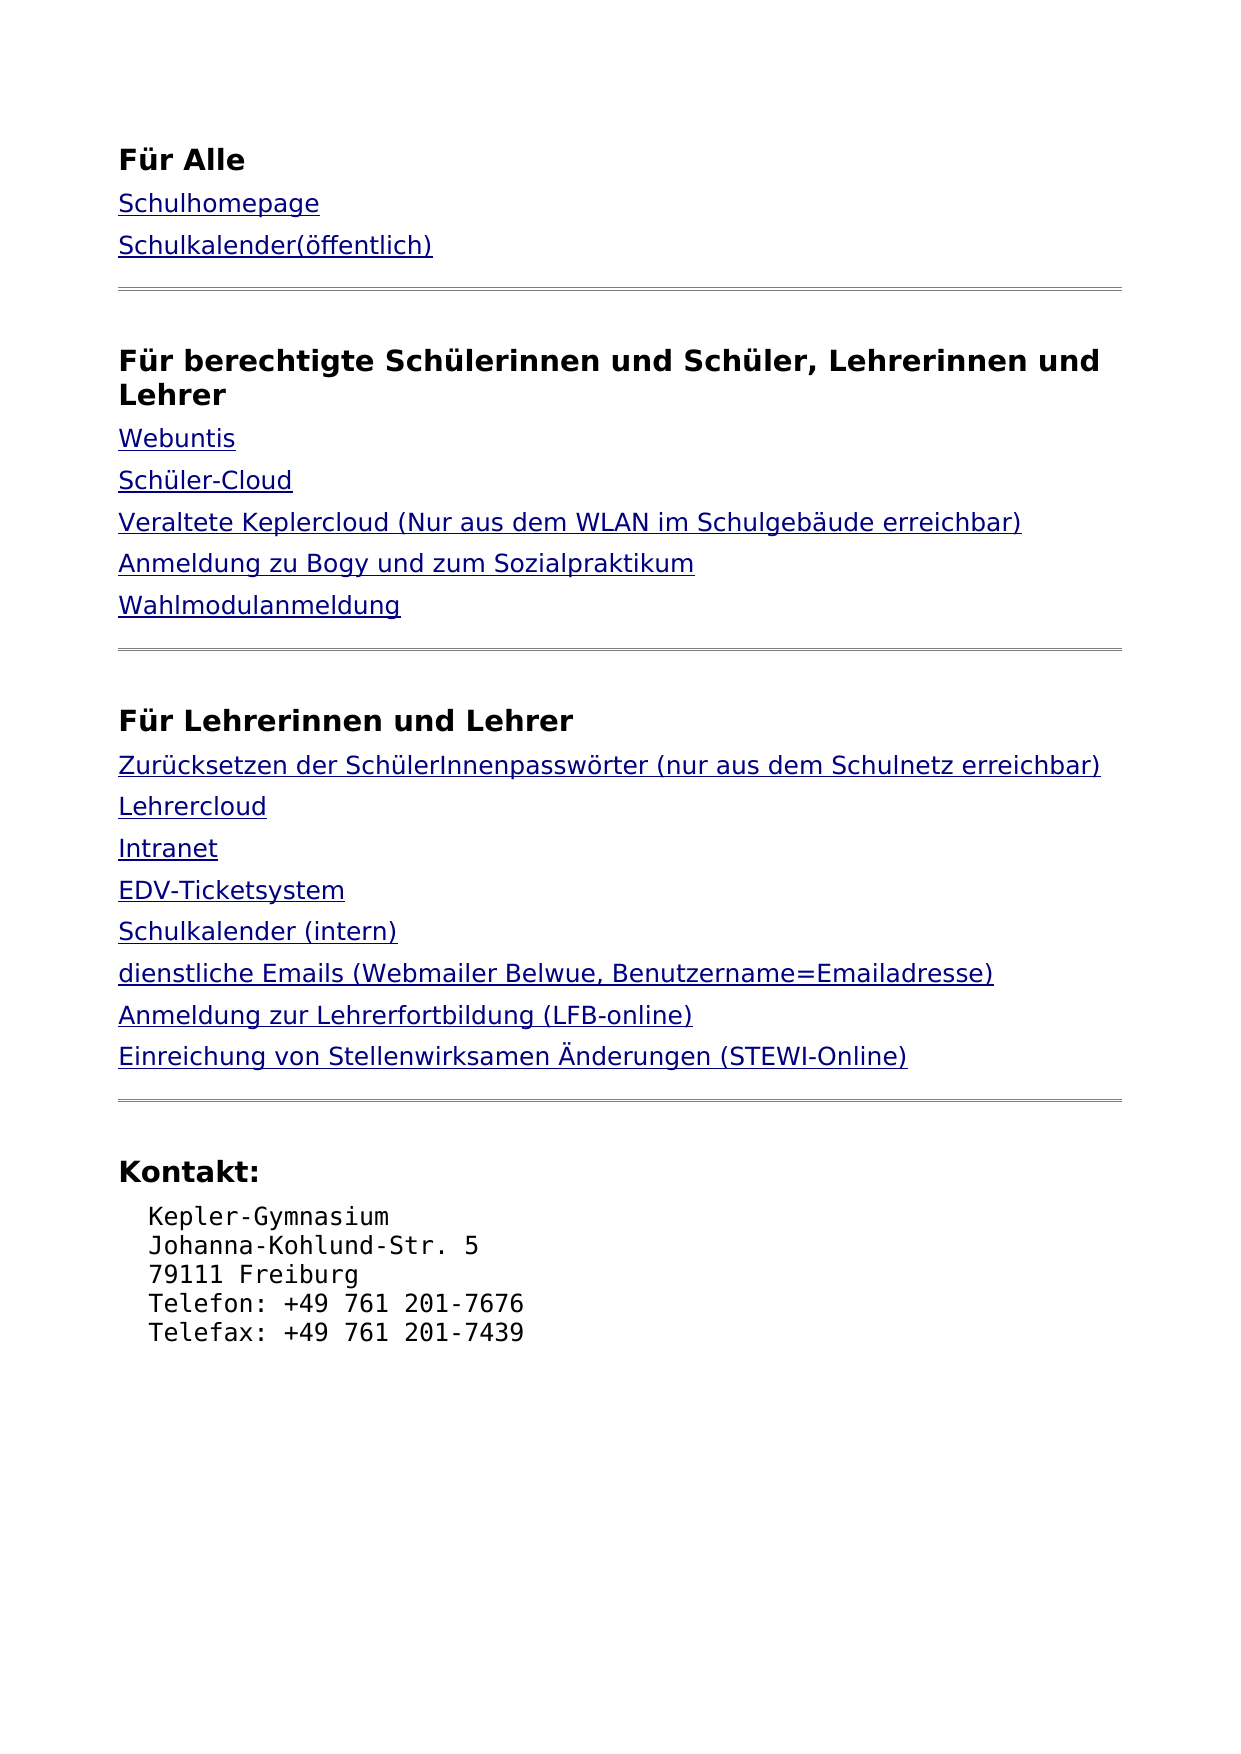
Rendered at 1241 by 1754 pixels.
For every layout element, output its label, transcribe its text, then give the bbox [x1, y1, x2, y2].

subtitle Kontakt: [118, 1156, 1122, 1189]
text EDV-Ticketsystem [118, 876, 1122, 905]
text Schüler-Cloud [118, 466, 1122, 496]
text Schulkalender(öffentlich) [118, 231, 1122, 260]
text Kepler-Gymnasium Johanna-Kohlund-Str. 5 79111 Freiburg Telefon: +49 761 201-7676 Telefax: +49 761 201-7439 [118, 1202, 1122, 1348]
text Lehrercloud [118, 792, 1122, 822]
text Anmeldung zu Bogy und zum Sozialpraktikum [118, 550, 1122, 579]
subtitle Für Alle [118, 143, 1122, 177]
text Schulhomepage [118, 189, 1122, 219]
text Schulkalender (intern) [118, 917, 1122, 947]
text Wahlmodulanmeldung [118, 591, 1122, 621]
subtitle Für Lehrerinnen und Lehrer [118, 704, 1122, 738]
text Webuntis [118, 425, 1122, 454]
text Anmeldung zur Lehrerfortbildung (LFB-online) [118, 1001, 1122, 1030]
text Zurücksetzen der SchülerInnenpasswörter (nur aus dem Schulnetz erreichbar) [118, 751, 1122, 780]
text Einreichung von Stellenwirksamen Änderungen (STEWI-Online) [118, 1042, 1122, 1072]
text dienstliche Emails (Webmailer Belwue, Benutzername=Emailadresse) [118, 959, 1122, 988]
text Intranet [118, 834, 1122, 863]
subtitle Für berechtigte Schülerinnen und Schüler, Lehrerinnen und Lehrer [118, 344, 1122, 412]
text Veraltete Keplercloud (Nur aus dem WLAN im Schulgebäude erreichbar) [118, 508, 1122, 537]
